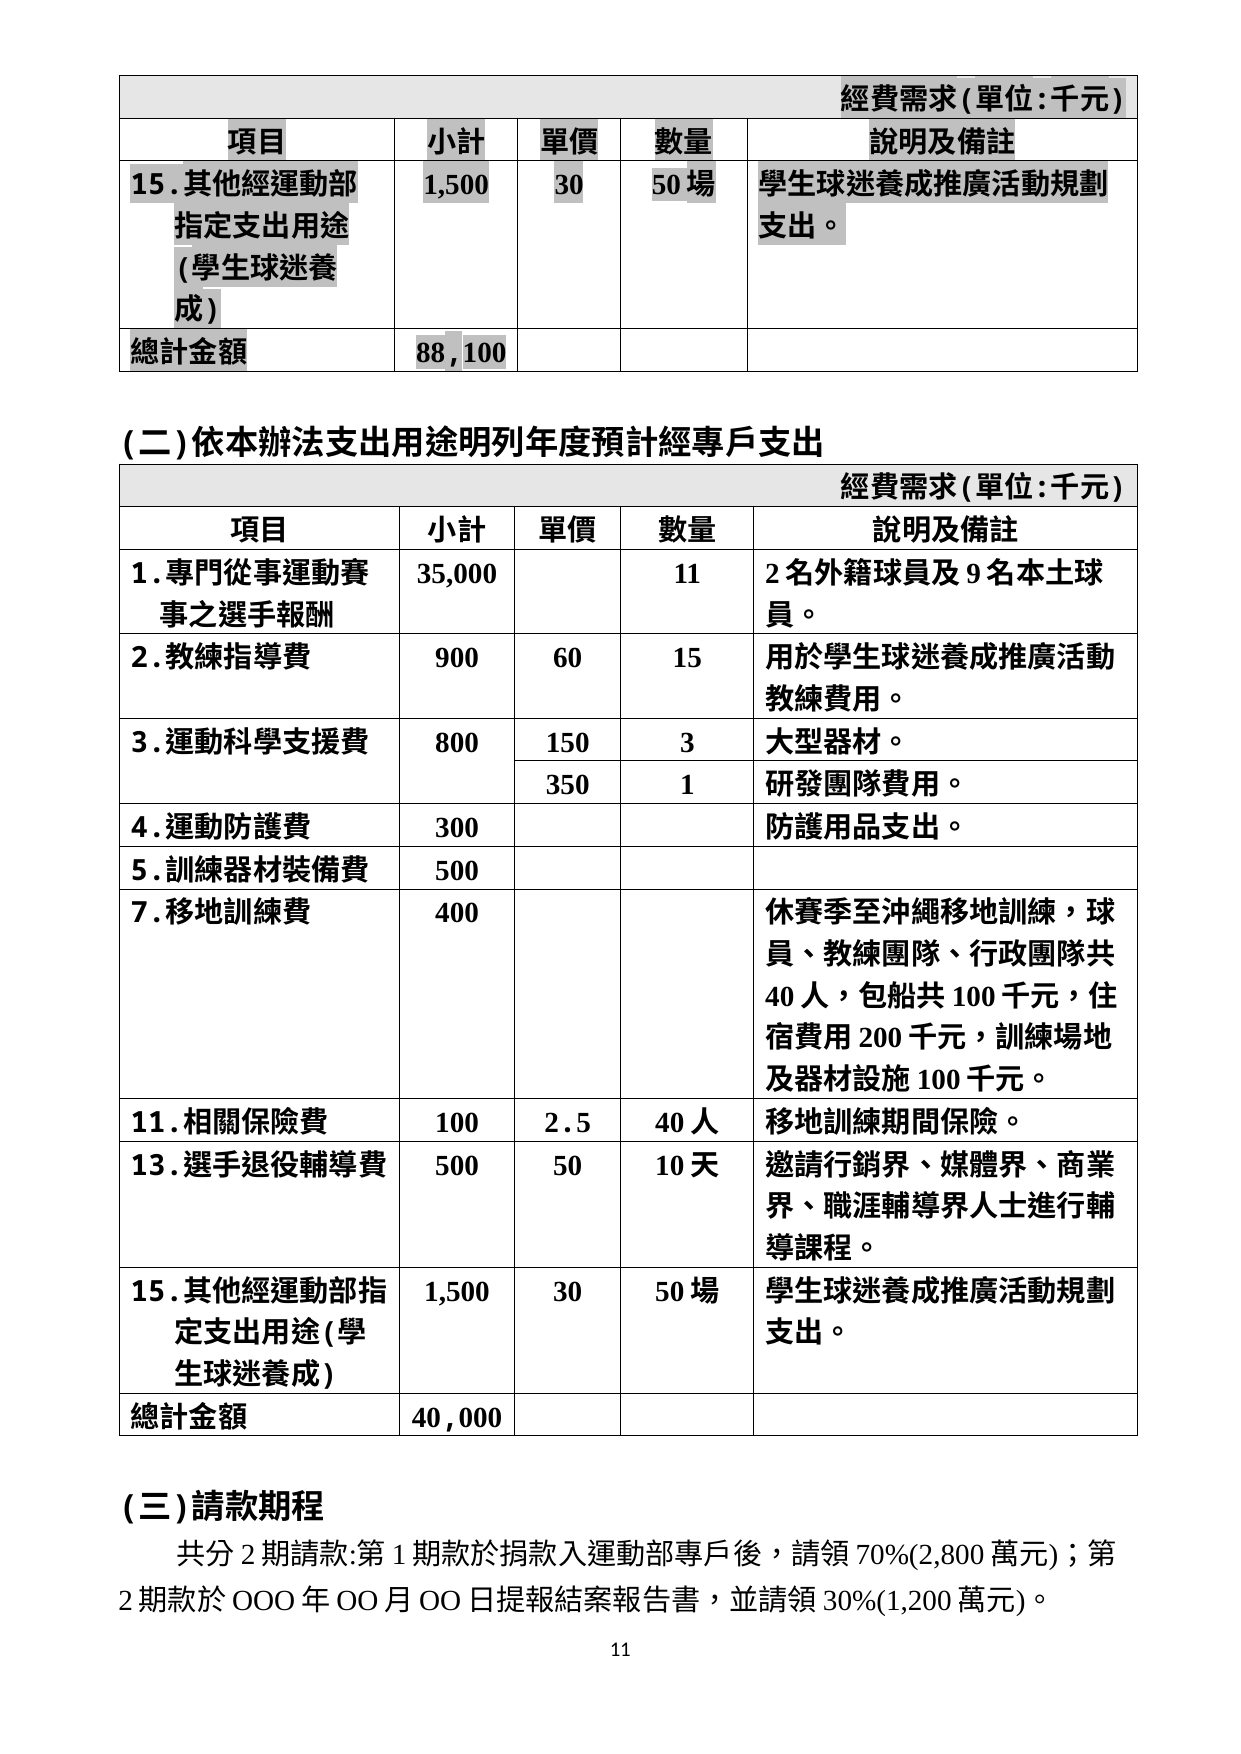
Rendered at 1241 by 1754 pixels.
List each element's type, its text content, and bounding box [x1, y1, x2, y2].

table_cell 3.運動科學支援費 [120, 719, 399, 803]
table_cell 1,500 [395, 161, 517, 328]
table_cell [621, 1394, 753, 1435]
table_cell 30 [518, 161, 620, 328]
table_cell 1,500 [400, 1268, 514, 1393]
table_cell 88,100 [395, 329, 517, 371]
table_header 經費需求(單位:千元) [120, 465, 1137, 506]
table_cell 800 [400, 719, 514, 803]
table_cell 15 [621, 634, 753, 718]
text (三)請款期程 [118, 1482, 1122, 1528]
table_cell 學生球迷養成推廣活動規劃支出。 [754, 1268, 1137, 1393]
table_cell 300 [400, 804, 514, 846]
table_cell 100 [400, 1099, 514, 1141]
table_cell 11 [621, 550, 753, 633]
table_cell 說明及備註 [754, 507, 1137, 549]
table_cell 50場 [621, 1268, 753, 1393]
table_cell 大型器材。 [754, 719, 1137, 760]
table_cell [754, 847, 1137, 888]
table_cell [621, 804, 753, 846]
table_cell 50 [515, 1142, 620, 1267]
table_cell 400 [400, 890, 514, 1098]
table_cell 學生球迷養成推廣活動規劃支出。 [748, 161, 1137, 328]
table_cell 單價 [518, 119, 620, 160]
table_cell 50場 [621, 161, 747, 328]
text (二)依本辦法支出用途明列年度預計經專戶支出 [118, 418, 1122, 463]
table_cell 15.其他經運動部指定支出用途(學生球迷養成) [120, 1268, 399, 1393]
table_cell [515, 1394, 620, 1435]
table_cell 項目 [120, 507, 399, 549]
table_cell [621, 890, 753, 1098]
table_cell 說明及備註 [748, 119, 1137, 160]
table_cell [515, 804, 620, 846]
table_cell [515, 550, 620, 633]
table_cell [754, 1394, 1137, 1435]
table_cell 數量 [621, 507, 753, 549]
table_cell 900 [400, 634, 514, 718]
table_cell 35,000 [400, 550, 514, 633]
table_cell 防護用品支出。 [754, 804, 1137, 846]
table_cell 用於學生球迷養成推廣活動教練費用。 [754, 634, 1137, 718]
table_cell 11.相關保險費 [120, 1099, 399, 1141]
table_cell [621, 329, 747, 371]
table_cell 150 [515, 719, 620, 760]
table_cell 2.5 [515, 1099, 620, 1141]
table_cell 3 [621, 719, 753, 760]
table_cell 30 [515, 1268, 620, 1393]
table_cell 40人 [621, 1099, 753, 1141]
text 共分2期請款:第1期款於捐款入運動部專戶後，請領70%(2,800萬元)；第2期款於OOO年OO月OO日提報結案報告書，並請領30%(1,200萬元)。 [118, 1528, 1122, 1620]
table_cell 2.教練指導費 [120, 634, 399, 718]
table_cell 總計金額 [120, 329, 394, 371]
table_cell 500 [400, 847, 514, 888]
table_header 經費需求(單位:千元) [120, 76, 1137, 118]
table_cell 項目 [120, 119, 394, 160]
table_cell 40,000 [400, 1394, 514, 1435]
table_cell 13.選手退役輔導費 [120, 1142, 399, 1267]
table_cell 1 [621, 761, 753, 803]
table_cell 小計 [400, 507, 514, 549]
table_cell [515, 890, 620, 1098]
table_cell 15.其他經運動部指定支出用途(學生球迷養成) [120, 161, 394, 328]
table_cell 休賽季至沖繩移地訓練，球員、教練團隊、行政團隊共40人，包船共100千元，住宿費用200千元，訓練場地及器材設施100千元。 [754, 890, 1137, 1098]
table_cell 500 [400, 1142, 514, 1267]
table_cell 移地訓練期間保險。 [754, 1099, 1137, 1141]
table_cell 總計金額 [120, 1394, 399, 1435]
table_cell 2名外籍球員及9名本土球員。 [754, 550, 1137, 633]
table_cell 數量 [621, 119, 747, 160]
table_cell [748, 329, 1137, 371]
table_cell 小計 [395, 119, 517, 160]
table_cell 單價 [515, 507, 620, 549]
table_cell [518, 329, 620, 371]
table_cell 5.訓練器材裝備費 [120, 847, 399, 888]
table_cell 1.專門從事運動賽事之選手報酬 [120, 550, 399, 633]
table_cell 60 [515, 634, 620, 718]
table_cell [621, 847, 753, 888]
table_cell [515, 847, 620, 888]
table_cell 10天 [621, 1142, 753, 1267]
table_cell 4.運動防護費 [120, 804, 399, 846]
table_cell 研發團隊費用。 [754, 761, 1137, 803]
table_cell 7.移地訓練費 [120, 890, 399, 1098]
table_cell 邀請行銷界、媒體界、商業界、職涯輔導界人士進行輔導課程。 [754, 1142, 1137, 1267]
table_cell 350 [515, 761, 620, 803]
